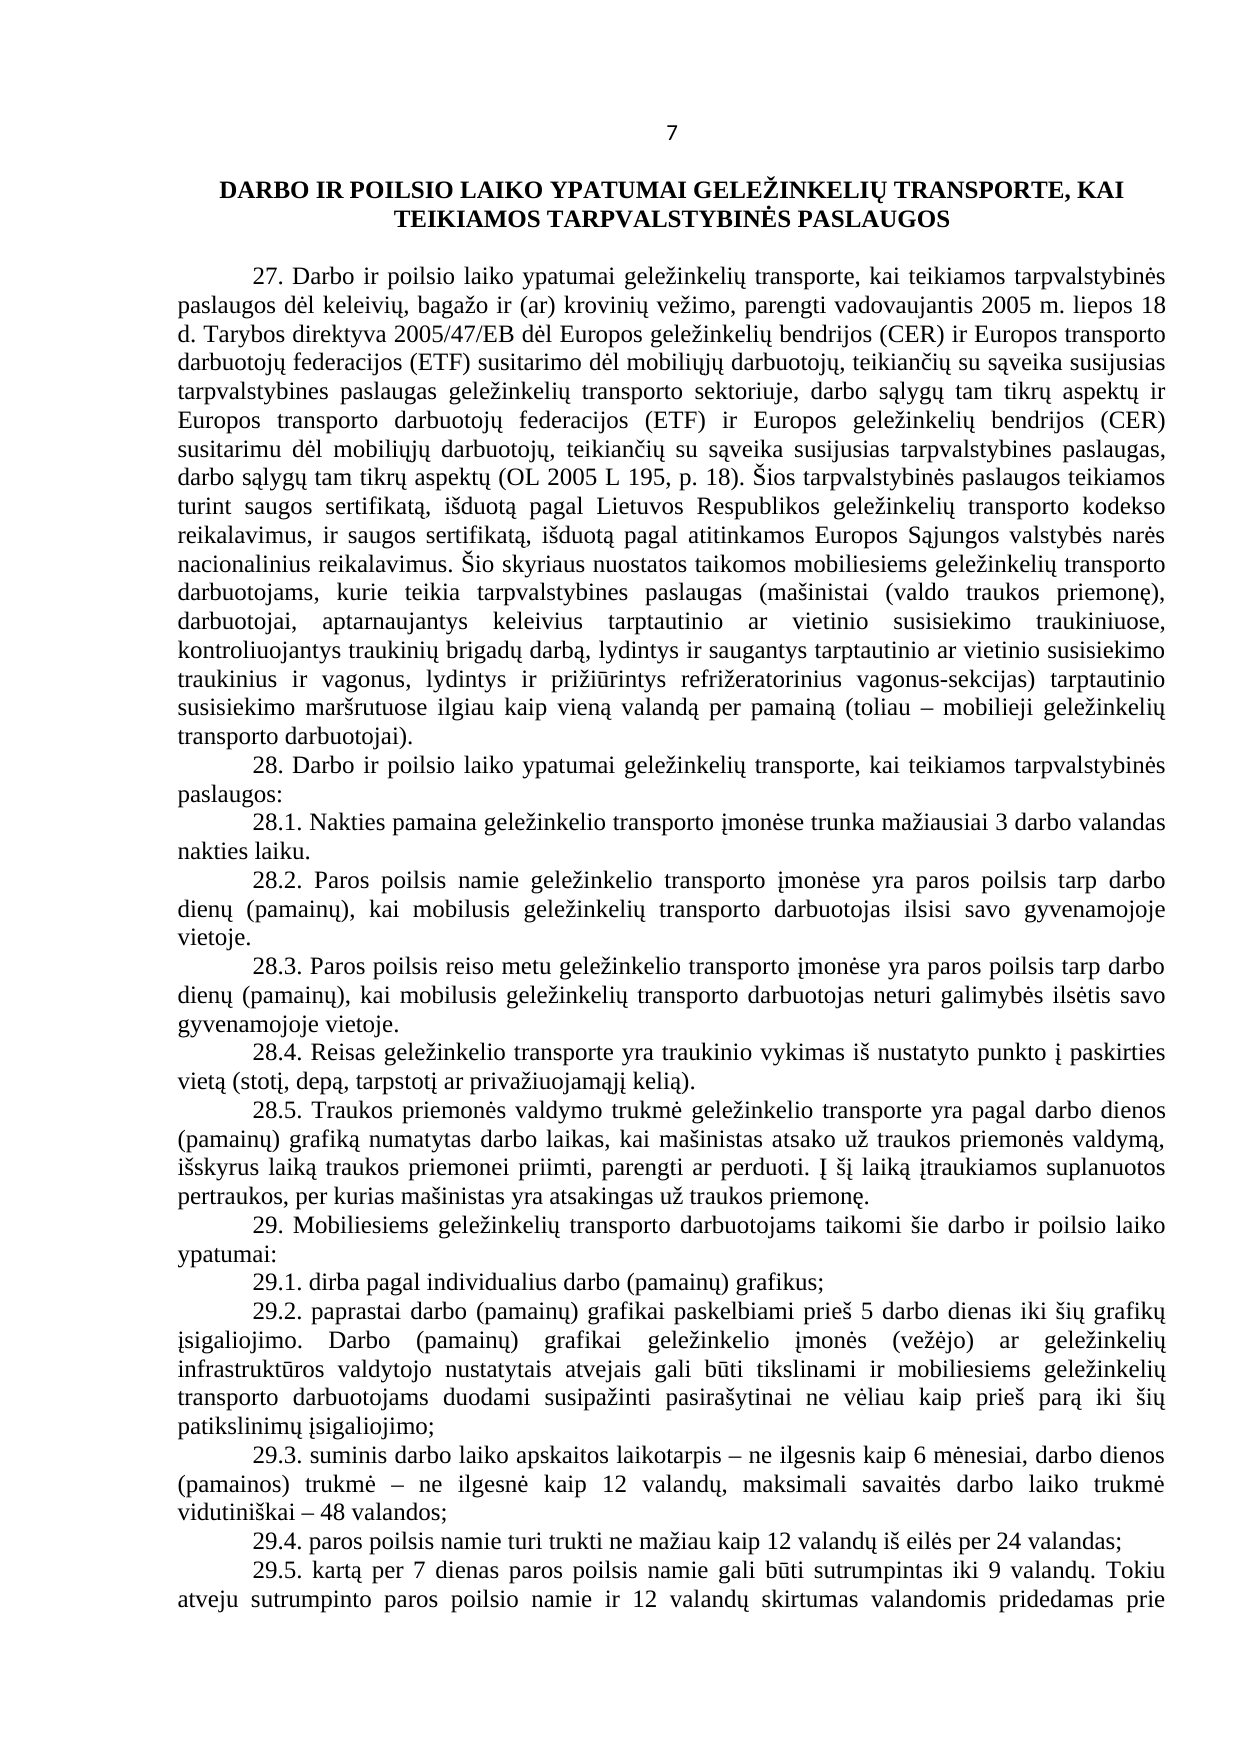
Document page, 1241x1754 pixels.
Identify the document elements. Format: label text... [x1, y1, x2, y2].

text 27. Darbo ir poilsio laiko ypatumai geležinkelių transporte, kai teikiamos tarpvalstybinės paslaugos dėl keleivių, bagažo ir (ar) krovinių vežimo, parengti vadovaujantis 2005 m. liepos 18 d. Tarybos direktyva 2005/47/EB dėl Europos geležinkelių bendrijos (CER) ir Europos transporto darbuotojų federacijos (ETF) susitarimo dėl mobiliųjų darbuotojų, teikiančių su sąveika susijusias tarpvalstybines paslaugas geležinkelių transporto sektoriuje, darbo sąlygų tam tikrų aspektų ir Europos transporto darbuotojų federacijos (ETF) ir Europos geležinkelių bendrijos (CER) susitarimu dėl mobiliųjų darbuotojų, teikiančių su sąveika susijusias tarpvalstybines paslaugas, darbo sąlygų tam tikrų aspektų (OL 2005 L 195, p. 18). Šios tarpvalstybinės paslaugos teikiamos turint saugos sertifikatą, išduotą pagal Lietuvos Respublikos geležinkelių transporto kodekso reikalavimus, ir saugos sertifikatą, išduotą pagal atitinkamos Europos Sąjungos valstybės narės nacionalinius reikalavimus. Šio skyriaus nuostatos taikomos mobiliesiems geležinkelių transporto darbuotojams, kurie teikia tarpvalstybines paslaugas (mašinistai (valdo traukos priemonę), darbuotojai, aptarnaujantys keleivius tarptautinio ar vietinio susisiekimo traukiniuose, kontroliuojantys traukinių brigadų darbą, lydintys ir saugantys tarptautinio ar vietinio susisiekimo traukinius ir vagonus, lydintys ir prižiūrintys refrižeratorinius vagonus-sekcijas) tarptautinio susisiekimo maršrutuose ilgiau kaip vieną valandą per pamainą (toliau – mobilieji geležinkelių transporto darbuotojai). [177, 261, 1167, 750]
text 29.5. kartą per 7 dienas paros poilsis namie gali būti sutrumpintas iki 9 valandų. Tokiu atveju sutrumpinto paros poilsio namie ir 12 valandų skirtumas valandomis pridedamas prie [177, 1555, 1167, 1612]
text 29.4. paros poilsis namie turi trukti ne mažiau kaip 12 valandų iš eilės per 24 valandas; [177, 1526, 1167, 1555]
text 28.2. Paros poilsis namie geležinkelio transporto įmonėse yra paros poilsis tarp darbo dienų (pamainų), kai mobilusis geležinkelių transporto darbuotojas ilsisi savo gyvenamojoje vietoje. [177, 865, 1167, 951]
text 28.5. Traukos priemonės valdymo trukmė geležinkelio transporte yra pagal darbo dienos (pamainų) grafiką numatytas darbo laikas, kai mašinistas atsako už traukos priemonės valdymą, išskyrus laiką traukos priemonei priimti, parengti ar perduoti. Į šį laiką įtraukiamos suplanuotos pertraukos, per kurias mašinistas yra atsakingas už traukos priemonę. [177, 1095, 1167, 1210]
text 28.3. Paros poilsis reiso metu geležinkelio transporto įmonėse yra paros poilsis tarp darbo dienų (pamainų), kai mobilusis geležinkelių transporto darbuotojas neturi galimybės ilsėtis savo gyvenamojoje vietoje. [177, 951, 1167, 1037]
text 28.4. Reisas geležinkelio transporte yra traukinio vykimas iš nustatyto punkto į paskirties vietą (stotį, depą, tarpstotį ar privažiuojamąjį kelią). [177, 1037, 1167, 1095]
text 28.1. Nakties pamaina geležinkelio transporto įmonėse trunka mažiausiai 3 darbo valandas nakties laiku. [177, 807, 1167, 865]
text 29.2. paprastai darbo (pamainų) grafikai paskelbiami prieš 5 darbo dienas iki šių grafikų įsigaliojimo. Darbo (pamainų) grafikai geležinkelio įmonės (vežėjo) ar geležinkelių infrastruktūros valdytojo nustatytais atvejais gali būti tikslinami ir mobiliesiems geležinkelių transporto darbuotojams duodami susipažinti pasirašytinai ne vėliau kaip prieš parą iki šių patikslinimų įsigaliojimo; [177, 1296, 1167, 1440]
text DARBO IR POILSIO LAIKO YPATUMAI GELEŽINKELIŲ TRANSPORTE, KAI TEIKIAMOS TARPVALSTYBINĖS PASLAUGOS [177, 175, 1167, 232]
text 29. Mobiliesiems geležinkelių transporto darbuotojams taikomi šie darbo ir poilsio laiko ypatumai: [177, 1210, 1167, 1267]
text 28. Darbo ir poilsio laiko ypatumai geležinkelių transporte, kai teikiamos tarpvalstybinės paslaugos: [177, 750, 1167, 807]
text 29.1. dirba pagal individualius darbo (pamainų) grafikus; [177, 1267, 1167, 1296]
text 29.3. suminis darbo laiko apskaitos laikotarpis – ne ilgesnis kaip 6 mėnesiai, darbo dienos (pamainos) trukmė – ne ilgesnė kaip 12 valandų, maksimali savaitės darbo laiko trukmė vidutiniškai – 48 valandos; [177, 1440, 1167, 1526]
